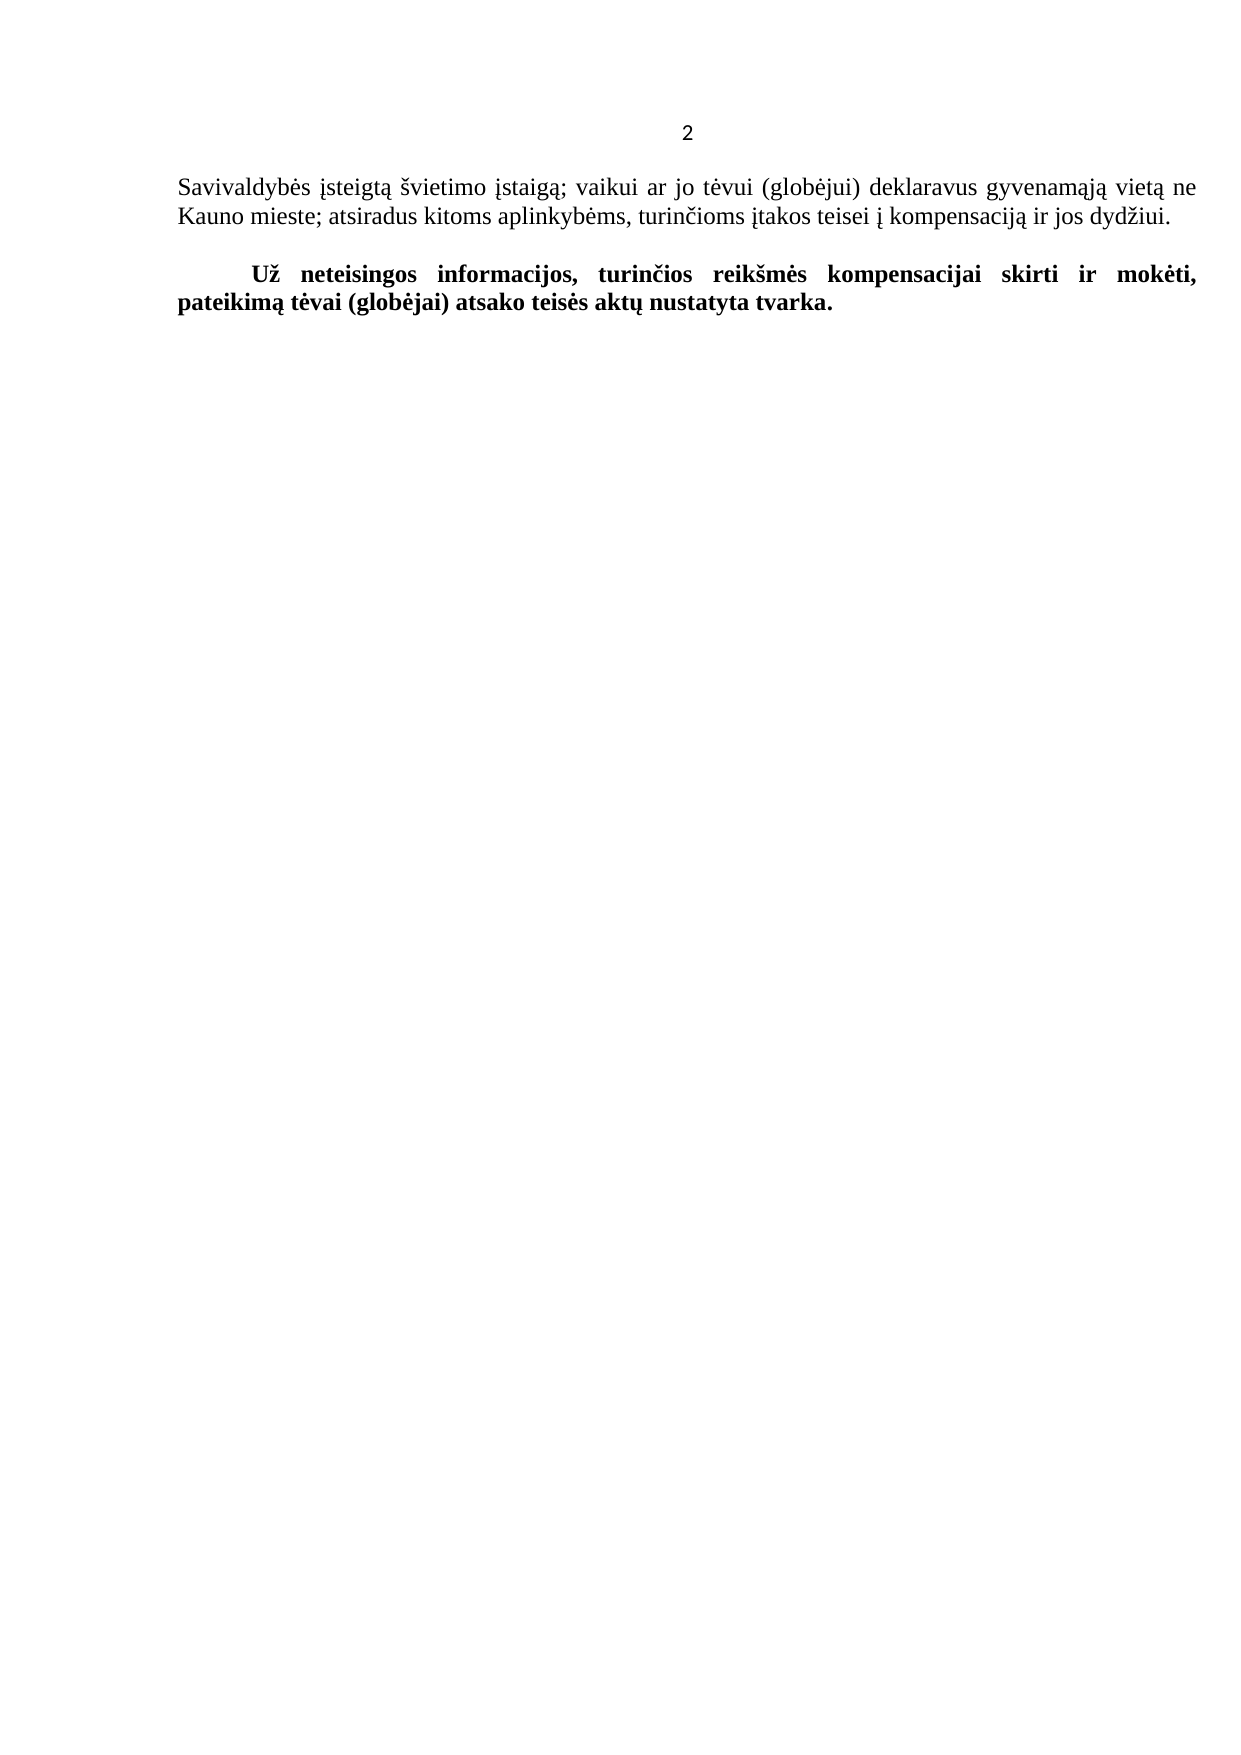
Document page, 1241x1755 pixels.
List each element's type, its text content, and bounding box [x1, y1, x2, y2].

text Savivaldybės įsteigtą švietimo įstaigą; vaikui ar jo tėvui (globėjui) deklaravus gyvenamąją vietą ne Kauno mieste; atsiradus kitoms aplinkybėms, turinčioms įtakos teisei į kompensaciją ir jos dydžiui. [177, 172, 1198, 230]
text Už neteisingos informacijos, turinčios reikšmės kompensacijai skirti ir mokėti, pateikimą tėvai (globėjai) atsako teisės aktų nustatyta tvarka. [177, 259, 1198, 316]
